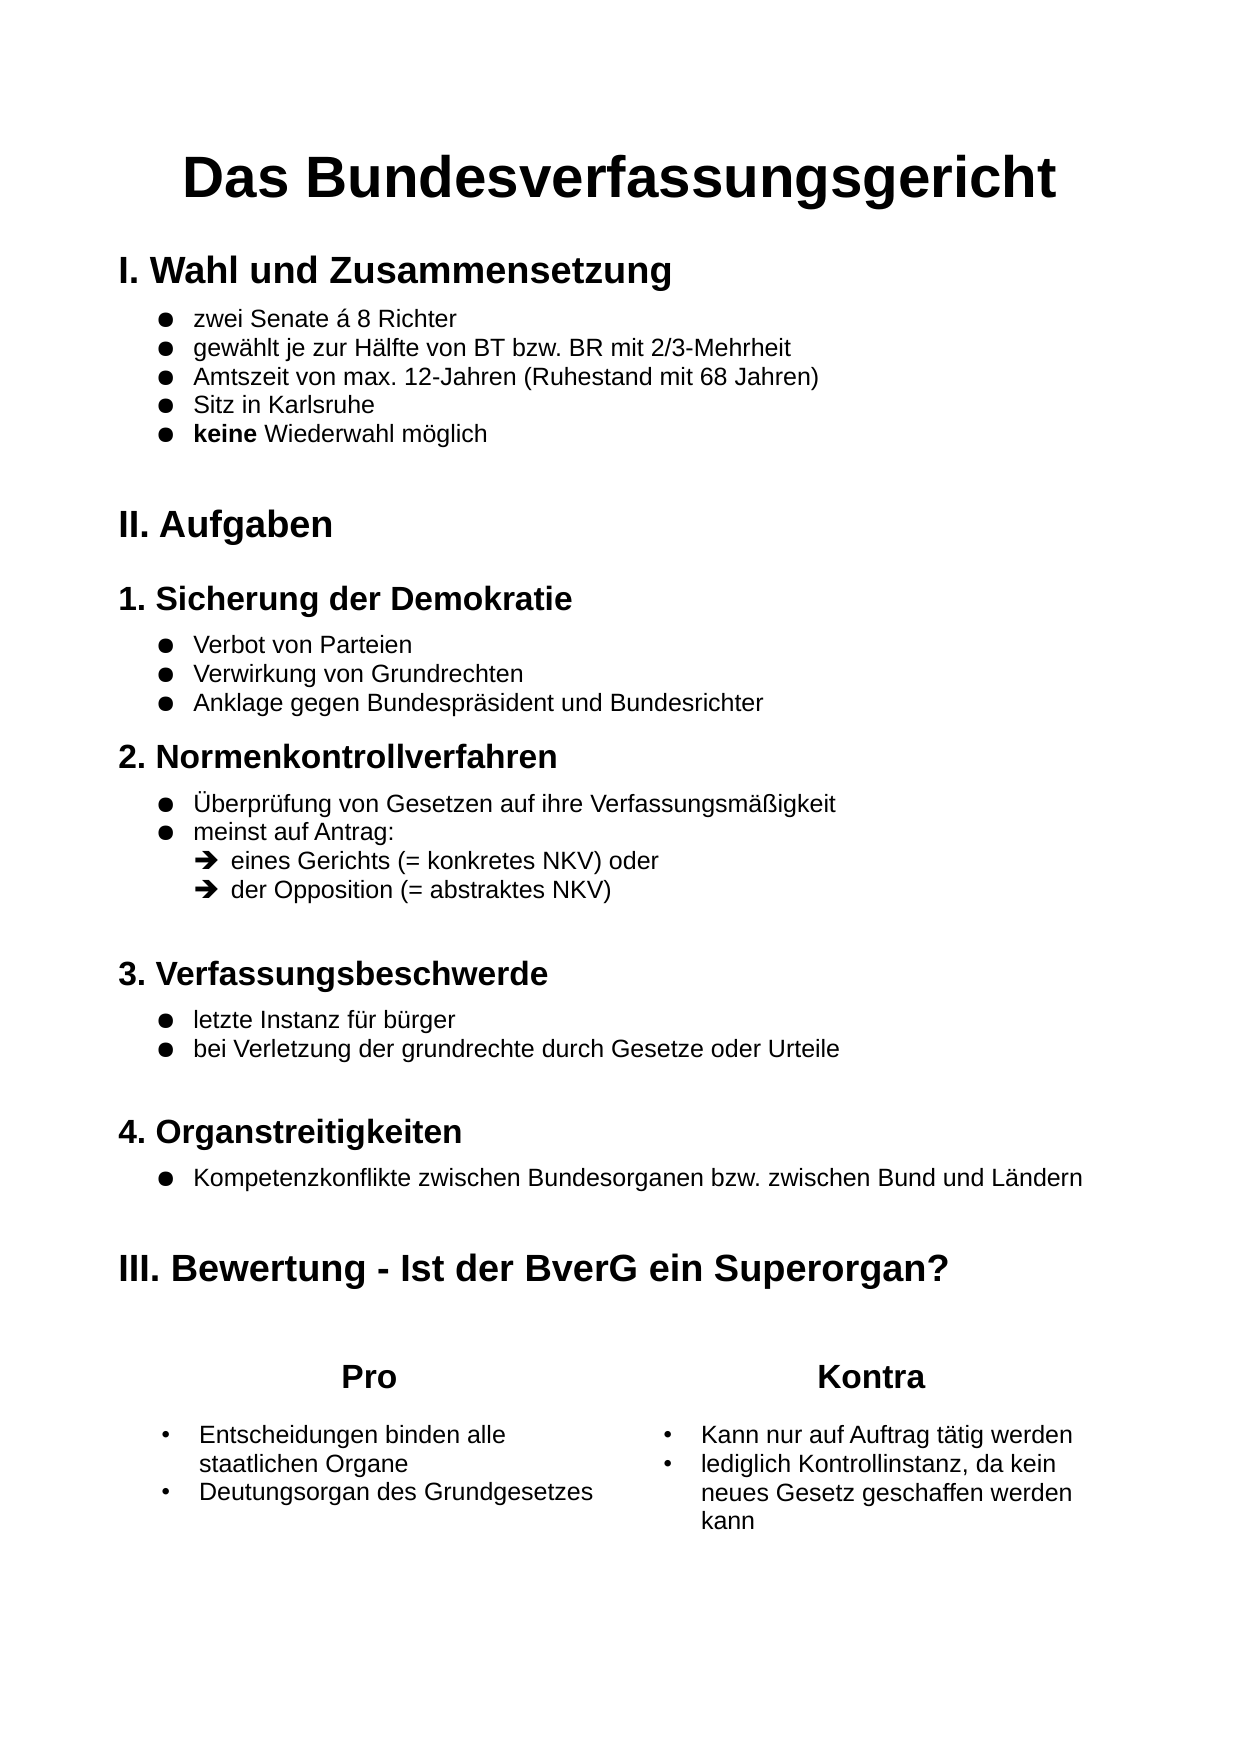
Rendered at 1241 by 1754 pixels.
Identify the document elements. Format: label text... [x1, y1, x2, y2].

list letzte Instanz für bürger [156, 1005, 1122, 1033]
list Kompetenzkonflikte zwischen Bundesorganen bzw. zwischen Bund und Ländern [156, 1163, 1122, 1192]
list Sitz in Karlsruhe [156, 390, 1122, 419]
subtitle 4. Organstreitigkeiten [118, 1112, 1122, 1151]
subtitle I. Wahl und Zusammensetzung [118, 248, 1122, 291]
table_cell Kann nur auf Auftrag tätig werden lediglich Kontrollinstanz, da kein neues Gesetz geschaffen werden kann [620, 1414, 1122, 1541]
list zwei Senate á 8 Richter [156, 304, 1122, 333]
table_cell Entscheidungen binden alle staatlichen Organe Deutungsorgan des Grundgesetzes [118, 1414, 620, 1541]
list keine Wiederwahl möglich [156, 419, 1122, 448]
list gewählt je zur Hälfte von BT bzw. BR mit 2/3-Mehrheit [156, 333, 1122, 362]
subtitle II. Aufgaben [118, 502, 1122, 546]
list Amtszeit von max. 12-Jahren (Ruhestand mit 68 Jahren) [156, 362, 1122, 390]
subtitle 2. Normenkontrollverfahren [118, 737, 1122, 776]
table_header Kontra [620, 1331, 1122, 1414]
subtitle III. Bewertung - Ist der BverG ein Superorgan? [118, 1246, 1122, 1289]
list bei Verletzung der grundrechte durch Gesetze oder Urteile [156, 1033, 1122, 1062]
subtitle 1. Sicherung der Demokratie [118, 579, 1122, 617]
table_header Pro [118, 1331, 620, 1414]
list Anklage gegen Bundespräsident und Bundesrichter [156, 688, 1122, 717]
list der Opposition (= abstraktes NKV) [193, 875, 1122, 904]
title Das Bundesverfassungsgericht [118, 143, 1122, 210]
subtitle 3. Verfassungsbeschwerde [118, 953, 1122, 992]
list Überprüfung von Gesetzen auf ihre Verfassungsmäßigkeit [156, 788, 1122, 817]
list Verbot von Parteien [156, 630, 1122, 659]
list Verwirkung von Grundrechten [156, 659, 1122, 688]
list meinst auf Antrag: [156, 817, 1122, 846]
list eines Gerichts (= konkretes NKV) oder [193, 846, 1122, 875]
